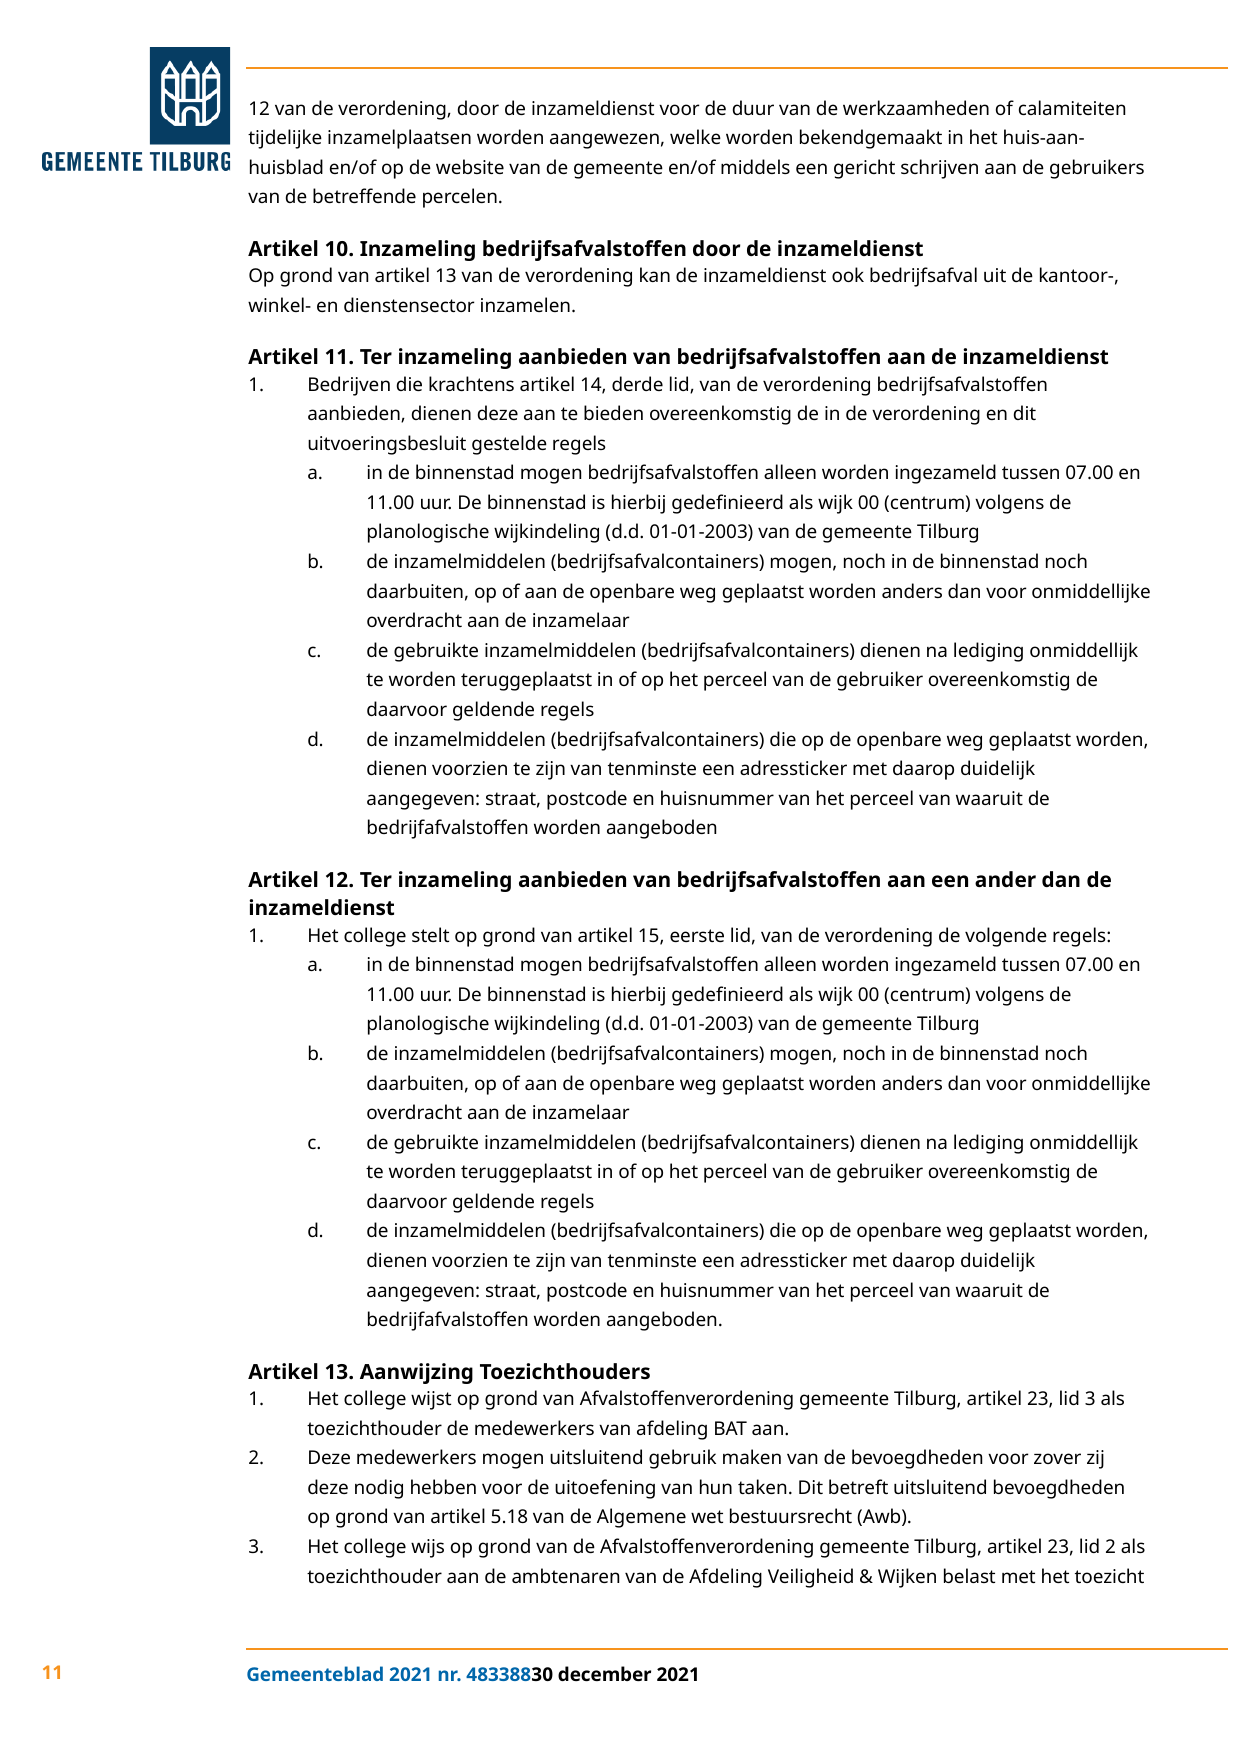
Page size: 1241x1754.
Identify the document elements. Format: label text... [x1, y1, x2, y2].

list de gebruikte inzamelmiddelen (bedrijfsafvalcontainers) dienen na lediging onmiddellijk te worden teruggeplaatst in of op het perceel van de gebruiker overeenkomstig de daarvoor geldende regels [307, 637, 1152, 722]
list in de binnenstad mogen bedrijfsafvalstoffen alleen worden ingezameld tussen 07.00 en 11.00 uur. De binnenstad is hierbij gedefinieerd als wijk 00 (centrum) volgens de planologische wijkindeling (d.d. 01-01-2003) van de gemeente Tilburg [307, 459, 1152, 544]
list Deze medewerkers mogen uitsluitend gebruik maken van de bevoegdheden voor zover zij deze nodig hebben voor de uitoefening van hun taken. Dit betreft uitsluitend bevoegdheden op grond van artikel 5.18 van de Algemene wet bestuursrecht (Awb). [248, 1444, 1152, 1529]
text Artikel 10. Inzameling bedrijfsafvalstoffen door de inzameldienst [248, 234, 1152, 262]
list de inzamelmiddelen (bedrijfsafvalcontainers) mogen, noch in de binnenstad noch daarbuiten, op of aan de openbare weg geplaatst worden anders dan voor onmiddellijke overdracht aan de inzamelaar [307, 1040, 1152, 1125]
list de inzamelmiddelen (bedrijfsafvalcontainers) mogen, noch in de binnenstad noch daarbuiten, op of aan de openbare weg geplaatst worden anders dan voor onmiddellijke overdracht aan de inzamelaar [307, 548, 1152, 633]
text Artikel 11. Ter inzameling aanbieden van bedrijfsafvalstoffen aan de inzameldienst [248, 342, 1152, 371]
list de inzamelmiddelen (bedrijfsafvalcontainers) die op de openbare weg geplaatst worden, dienen voorzien te zijn van tenminste een adressticker met daarop duidelijk aangegeven: straat, postcode en huisnummer van het perceel van waaruit de bedrijfafvalstoffen worden aangeboden [307, 726, 1152, 840]
list de inzamelmiddelen (bedrijfsafvalcontainers) die op de openbare weg geplaatst worden, dienen voorzien te zijn van tenminste een adressticker met daarop duidelijk aangegeven: straat, postcode en huisnummer van het perceel van waaruit de bedrijfafvalstoffen worden aangeboden. [307, 1218, 1152, 1332]
list Het college stelt op grond van artikel 15, eerste lid, van de verordening de volgende regels: [248, 922, 1152, 948]
text 12 van de verordening, door de inzameldienst voor de duur van de werkzaamheden of calamiteiten tijdelijke inzamelplaatsen worden aangewezen, welke worden bekendgemaakt in het huis-aan-huisblad en/of op de website van de gemeente en/of middels een gericht schrijven aan de gebruikers van de betreffende percelen. [248, 95, 1152, 209]
list Het college wijs op grond van de Afvalstoffenverordening gemeente Tilburg, artikel 23, lid 2 als toezichthouder aan de ambtenaren van de Afdeling Veiligheid & Wijken belast met het toezicht [248, 1533, 1152, 1588]
text Artikel 12. Ter inzameling aanbieden van bedrijfsafvalstoffen aan een ander dan de inzameldienst [248, 865, 1152, 922]
list Het college wijst op grond van Afvalstoffenverordening gemeente Tilburg, artikel 23, lid 3 als toezichthouder de medewerkers van afdeling BAT aan. [248, 1385, 1152, 1441]
text Artikel 13. Aanwijzing Toezichthouders [248, 1357, 1152, 1385]
list de gebruikte inzamelmiddelen (bedrijfsafvalcontainers) dienen na lediging onmiddellijk te worden teruggeplaatst in of op het perceel van de gebruiker overeenkomstig de daarvoor geldende regels [307, 1129, 1152, 1214]
picture [41, 47, 231, 172]
list in de binnenstad mogen bedrijfsafvalstoffen alleen worden ingezameld tussen 07.00 en 11.00 uur. De binnenstad is hierbij gedefinieerd als wijk 00 (centrum) volgens de planologische wijkindeling (d.d. 01-01-2003) van de gemeente Tilburg [307, 951, 1152, 1036]
list Bedrijven die krachtens artikel 14, derde lid, van de verordening bedrijfsafvalstoffen aanbieden, dienen deze aan te bieden overeenkomstig de in de verordening en dit uitvoeringsbesluit gestelde regels [248, 371, 1152, 456]
text Op grond van artikel 13 van de verordening kan de inzameldienst ook bedrijfsafval uit de kantoor-, winkel- en dienstensector inzamelen. [248, 262, 1152, 318]
